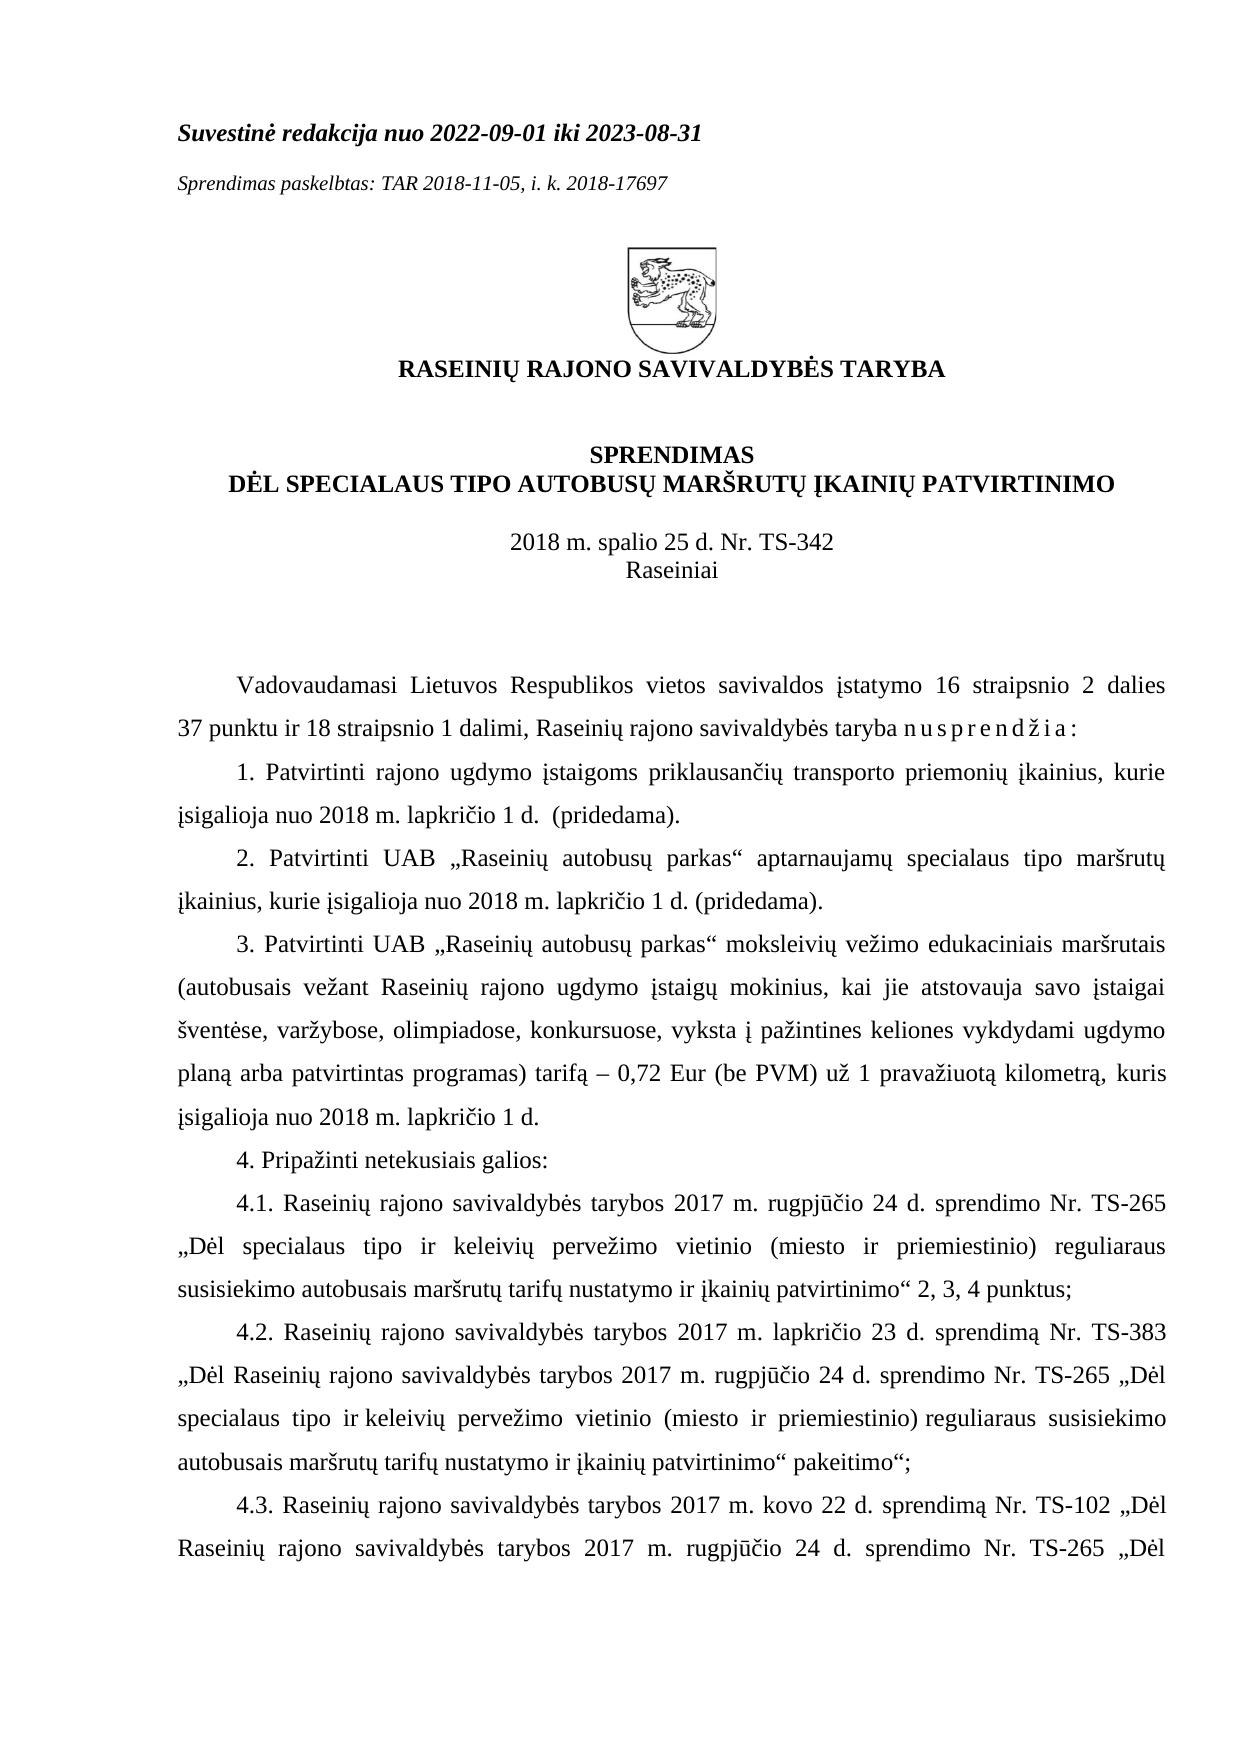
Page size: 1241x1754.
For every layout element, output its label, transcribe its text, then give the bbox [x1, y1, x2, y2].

text Sprendimas paskelbtas: TAR 2018-11-05, i. k. 2018-17697 [177, 171, 1167, 195]
text DĖL Specialaus Tipo autobusų maršrutų Įkainių patvirtinimo [177, 469, 1167, 498]
text Vadovaudamasi Lietuvos Respublikos vietos savivaldos įstatymo 16 straipsnio 2 dalies 37 punktu ir 18 straipsnio 1 dalimi, Raseinių rajono savivaldybės taryba nusprendžia: [177, 670, 1167, 742]
text 3. Patvirtinti UAB „Raseinių autobusų parkas“ moksleivių vežimo edukaciniais maršrutais (autobusais vežant Raseinių rajono ugdymo įstaigų mokinius, kai jie atstovauja savo įstaigai šventėse, varžybose, olimpiadose, konkursuose, vyksta į pažintines keliones vykdydami ugdymo planą arba patvirtintas programas) tarifą – 0,72 Eur (be PVM) už 1 pravažiuotą kilometrą, kuris įsigalioja nuo 2018 m. lapkričio 1 d. [177, 929, 1167, 1130]
text 4. Pripažinti netekusiais galios: [177, 1145, 1167, 1173]
text Suvestinė redakcija nuo 2022-09-01 iki 2023-08-31 [177, 118, 1167, 147]
text 2. Patvirtinti UAB „Raseinių autobusų parkas“ aptarnaujamų specialaus tipo maršrutų įkainius, kurie įsigalioja nuo 2018 m. lapkričio 1 d. (pridedama). [177, 843, 1167, 915]
text 4.1. Raseinių rajono savivaldybės tarybos 2017 m. rugpjūčio 24 d. sprendimo Nr. TS-265 „Dėl specialaus tipo ir keleivių pervežimo vietinio (miesto ir priemiestinio) reguliaraus susisiekimo autobusais maršrutų tarifų nustatymo ir įkainių patvirtinimo“ 2, 3, 4 punktus; [177, 1188, 1167, 1303]
text 2018 m. spalio 25 d. Nr. TS-342 [177, 527, 1167, 555]
text 1. Patvirtinti rajono ugdymo įstaigoms priklausančių transporto priemonių įkainius, kurie įsigalioja nuo 2018 m. lapkričio 1 d. (pridedama). [177, 757, 1167, 828]
text 4.2. Raseinių rajono savivaldybės tarybos 2017 m. lapkričio 23 d. sprendimą Nr. TS-383 „Dėl Raseinių rajono savivaldybės tarybos 2017 m. rugpjūčio 24 d. sprendimo Nr. TS-265 „Dėl specialaus tipo ir keleivių pervežimo vietinio (miesto ir priemiestinio) reguliaraus susisiekimo autobusais maršrutų tarifų nustatymo ir įkainių patvirtinimo“ pakeitimo“; [177, 1317, 1167, 1475]
text 4.3. Raseinių rajono savivaldybės tarybos 2017 m. kovo 22 d. sprendimą Nr. TS-102 „Dėl Raseinių rajono savivaldybės tarybos 2017 m. rugpjūčio 24 d. sprendimo Nr. TS-265 „Dėl [177, 1490, 1167, 1562]
text SPRENDIMAS [177, 440, 1167, 469]
text RASEINIŲ RAJONO SAVIVALDYBĖS TARYBA [177, 354, 1167, 383]
text Raseiniai [177, 555, 1167, 584]
